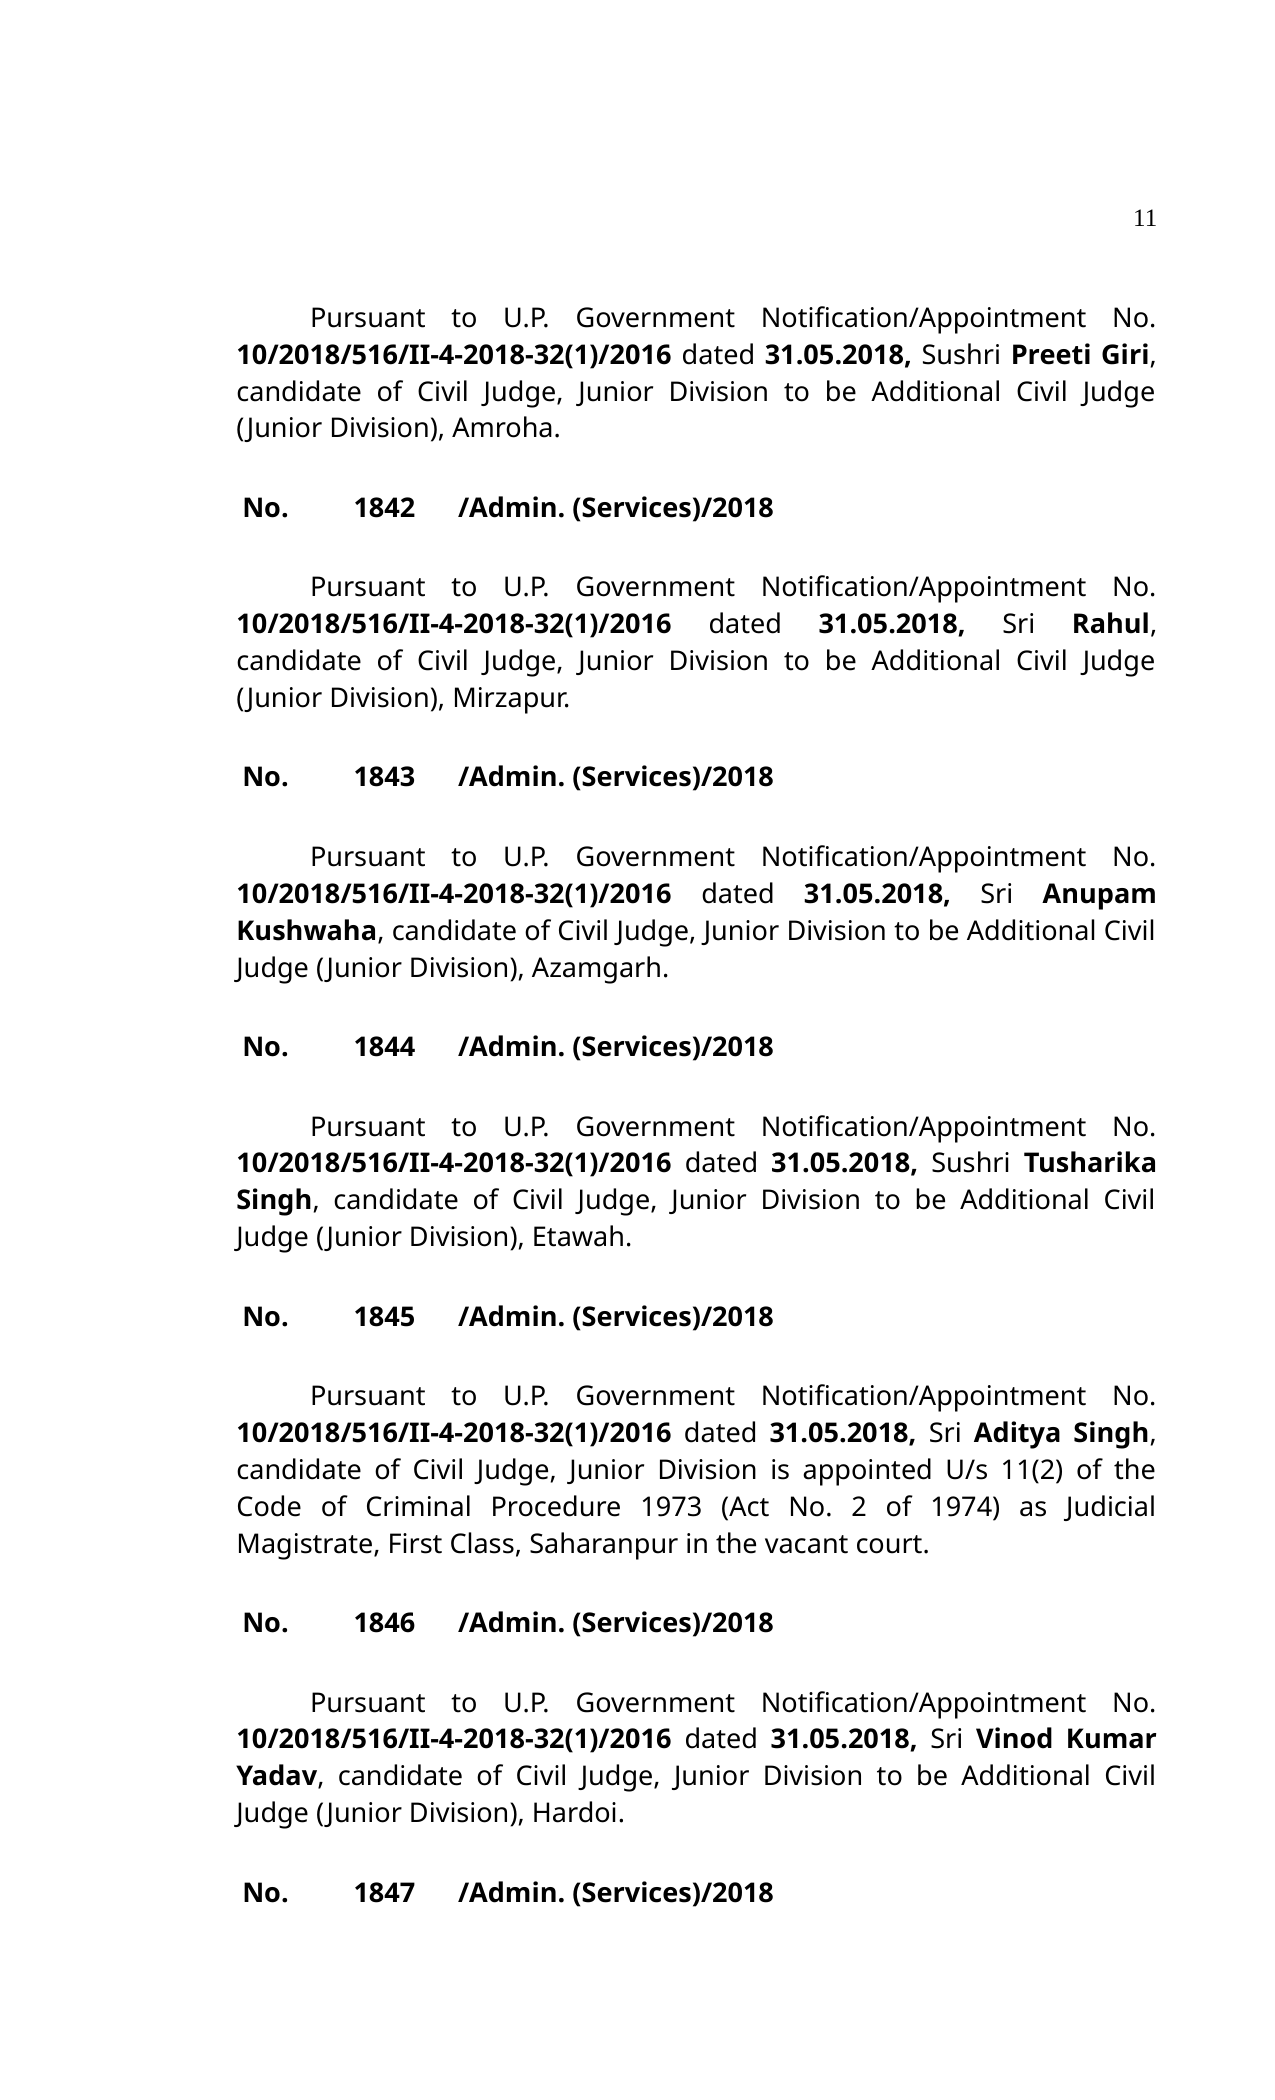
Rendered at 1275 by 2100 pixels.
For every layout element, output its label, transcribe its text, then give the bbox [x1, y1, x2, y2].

table_header /Admin. (Services)/2018 [452, 1868, 811, 1916]
table_header /Admin. (Services)/2018 [452, 483, 811, 531]
table_header /Admin. (Services)/2018 [452, 1291, 811, 1340]
text Pursuant to U.P. Government Notification/Appointment No. 10/2018/516/II-4-2018-32(1)/2016 dated 31.05.2018, Sri Aditya Singh, candidate of Civil Judge, Junior Division is appointed U/s 11(2) of the Code of Criminal Procedure 1973 (Act No. 2 of 1974) as Judicial Magistrate, First Class, Saharanpur in the vacant court. [236, 1377, 1157, 1561]
table_header No. [236, 1868, 310, 1916]
table_header /Admin. (Services)/2018 [452, 1022, 811, 1070]
table_header [310, 752, 452, 801]
text Pursuant to U.P. Government Notification/Appointment No. 10/2018/516/II-4-2018-32(1)/2016 dated 31.05.2018, Sushri Preeti Giri, candidate of Civil Judge, Junior Division to be Additional Civil Judge (Junior Division), Amroha. [236, 298, 1157, 446]
table_header No. [236, 483, 310, 531]
table_header /Admin. (Services)/2018 [452, 752, 811, 801]
table_header [310, 1022, 452, 1070]
table_header No. [236, 1598, 310, 1646]
table_header No. [236, 1022, 310, 1070]
text Pursuant to U.P. Government Notification/Appointment No. 10/2018/516/II-4-2018-32(1)/2016 dated 31.05.2018, Sri Rahul, candidate of Civil Judge, Junior Division to be Additional Civil Judge (Junior Division), Mirzapur. [236, 568, 1157, 715]
table_header /Admin. (Services)/2018 [452, 1598, 811, 1646]
table_header [310, 483, 452, 531]
text Pursuant to U.P. Government Notification/Appointment No. 10/2018/516/II-4-2018-32(1)/2016 dated 31.05.2018, Sri Anupam Kushwaha, candidate of Civil Judge, Junior Division to be Additional Civil Judge (Junior Division), Azamgarh. [236, 837, 1157, 985]
text Pursuant to U.P. Government Notification/Appointment No. 10/2018/516/II-4-2018-32(1)/2016 dated 31.05.2018, Sushri Tusharika Singh, candidate of Civil Judge, Junior Division to be Additional Civil Judge (Junior Division), Etawah. [236, 1107, 1157, 1254]
text Pursuant to U.P. Government Notification/Appointment No. 10/2018/516/II-4-2018-32(1)/2016 dated 31.05.2018, Sri Vinod Kumar Yadav, candidate of Civil Judge, Junior Division to be Additional Civil Judge (Junior Division), Hardoi. [236, 1683, 1157, 1831]
table_header No. [236, 752, 310, 801]
table_header [310, 1291, 452, 1340]
table_header No. [236, 1291, 310, 1340]
table_header [310, 1598, 452, 1646]
table_header [310, 1868, 452, 1916]
